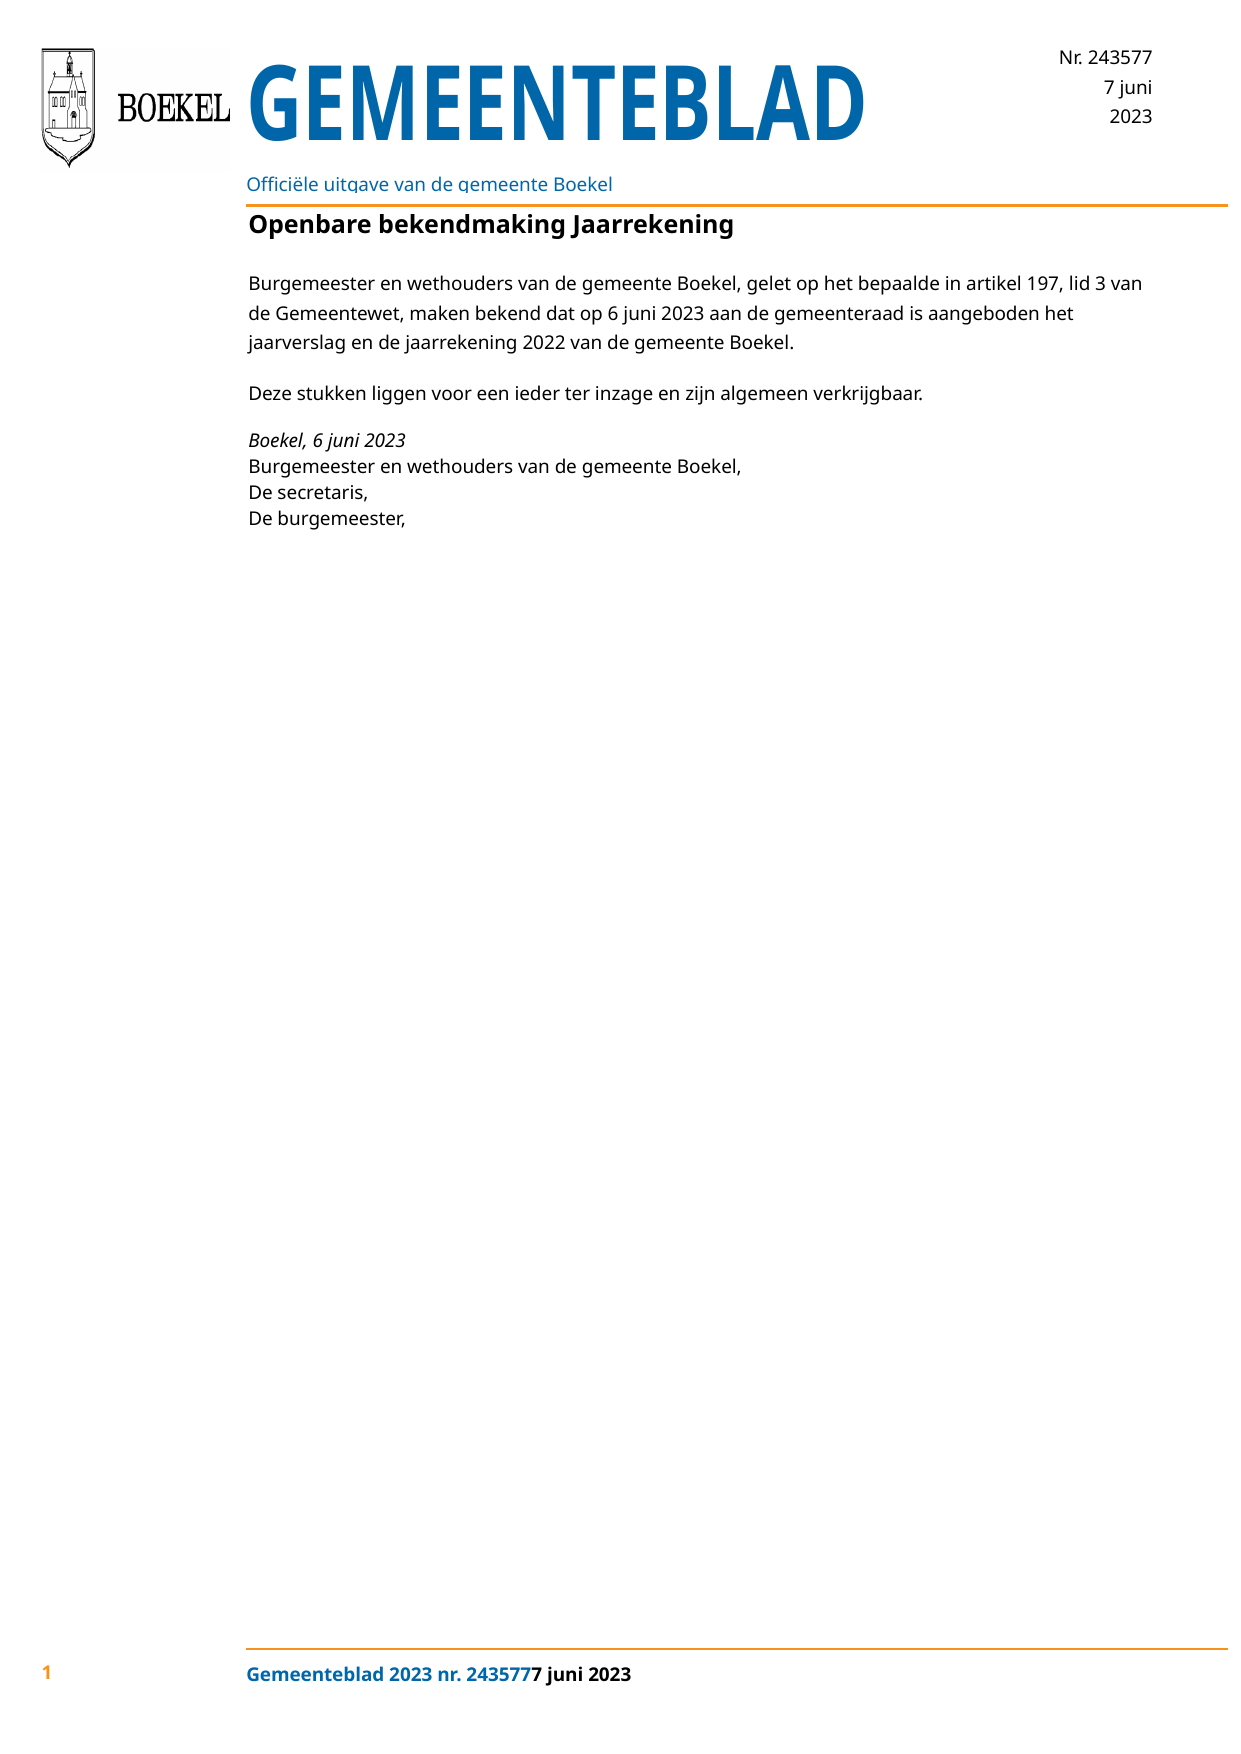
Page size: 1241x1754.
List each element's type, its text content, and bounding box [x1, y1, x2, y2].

text Burgemeester en wethouders van de gemeente Boekel, [248, 453, 1152, 479]
text Openbare bekendmaking Jaarrekening [248, 207, 1152, 241]
text Burgemeester en wethouders van de gemeente Boekel, gelet op het bepaalde in artikel 197, lid 3 van de Gemeentewet, maken bekend dat op 6 juni 2023 aan de gemeenteraad is aangeboden het jaarverslag en de jaarrekening 2022 van de gemeente Boekel. [248, 270, 1152, 355]
text Deze stukken liggen voor een ieder ter inzage en zijn algemeen verkrijgbaar. [248, 380, 1152, 406]
text De burgemeester, [248, 505, 1152, 531]
text Boekel, 6 juni 2023 [248, 428, 1152, 453]
picture [41, 47, 231, 172]
text De secretaris, [248, 479, 1152, 505]
